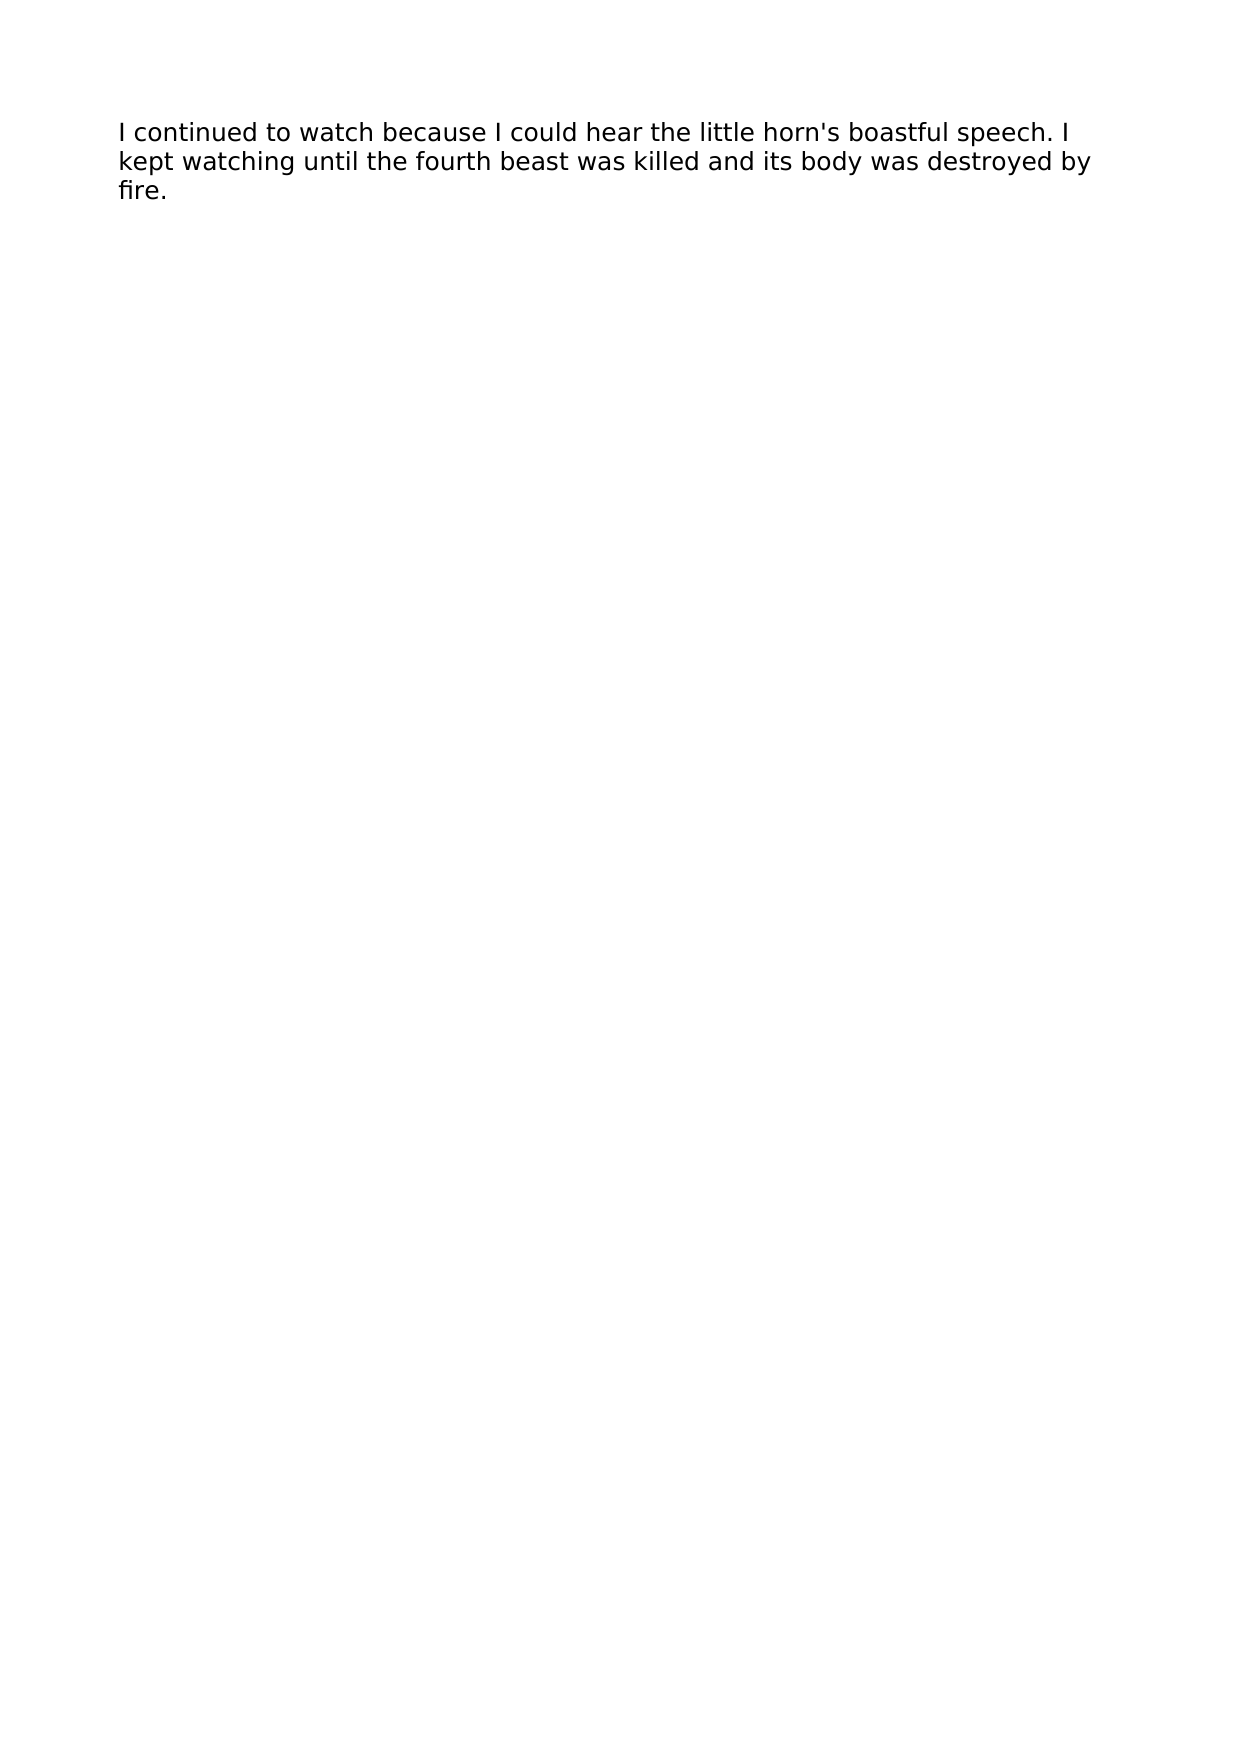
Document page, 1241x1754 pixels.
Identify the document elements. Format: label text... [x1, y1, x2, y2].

text I continued to watch because I could hear the little horn's boastful speech. I kept watching until the fourth beast was killed and its body was destroyed by fire. [118, 118, 1122, 206]
